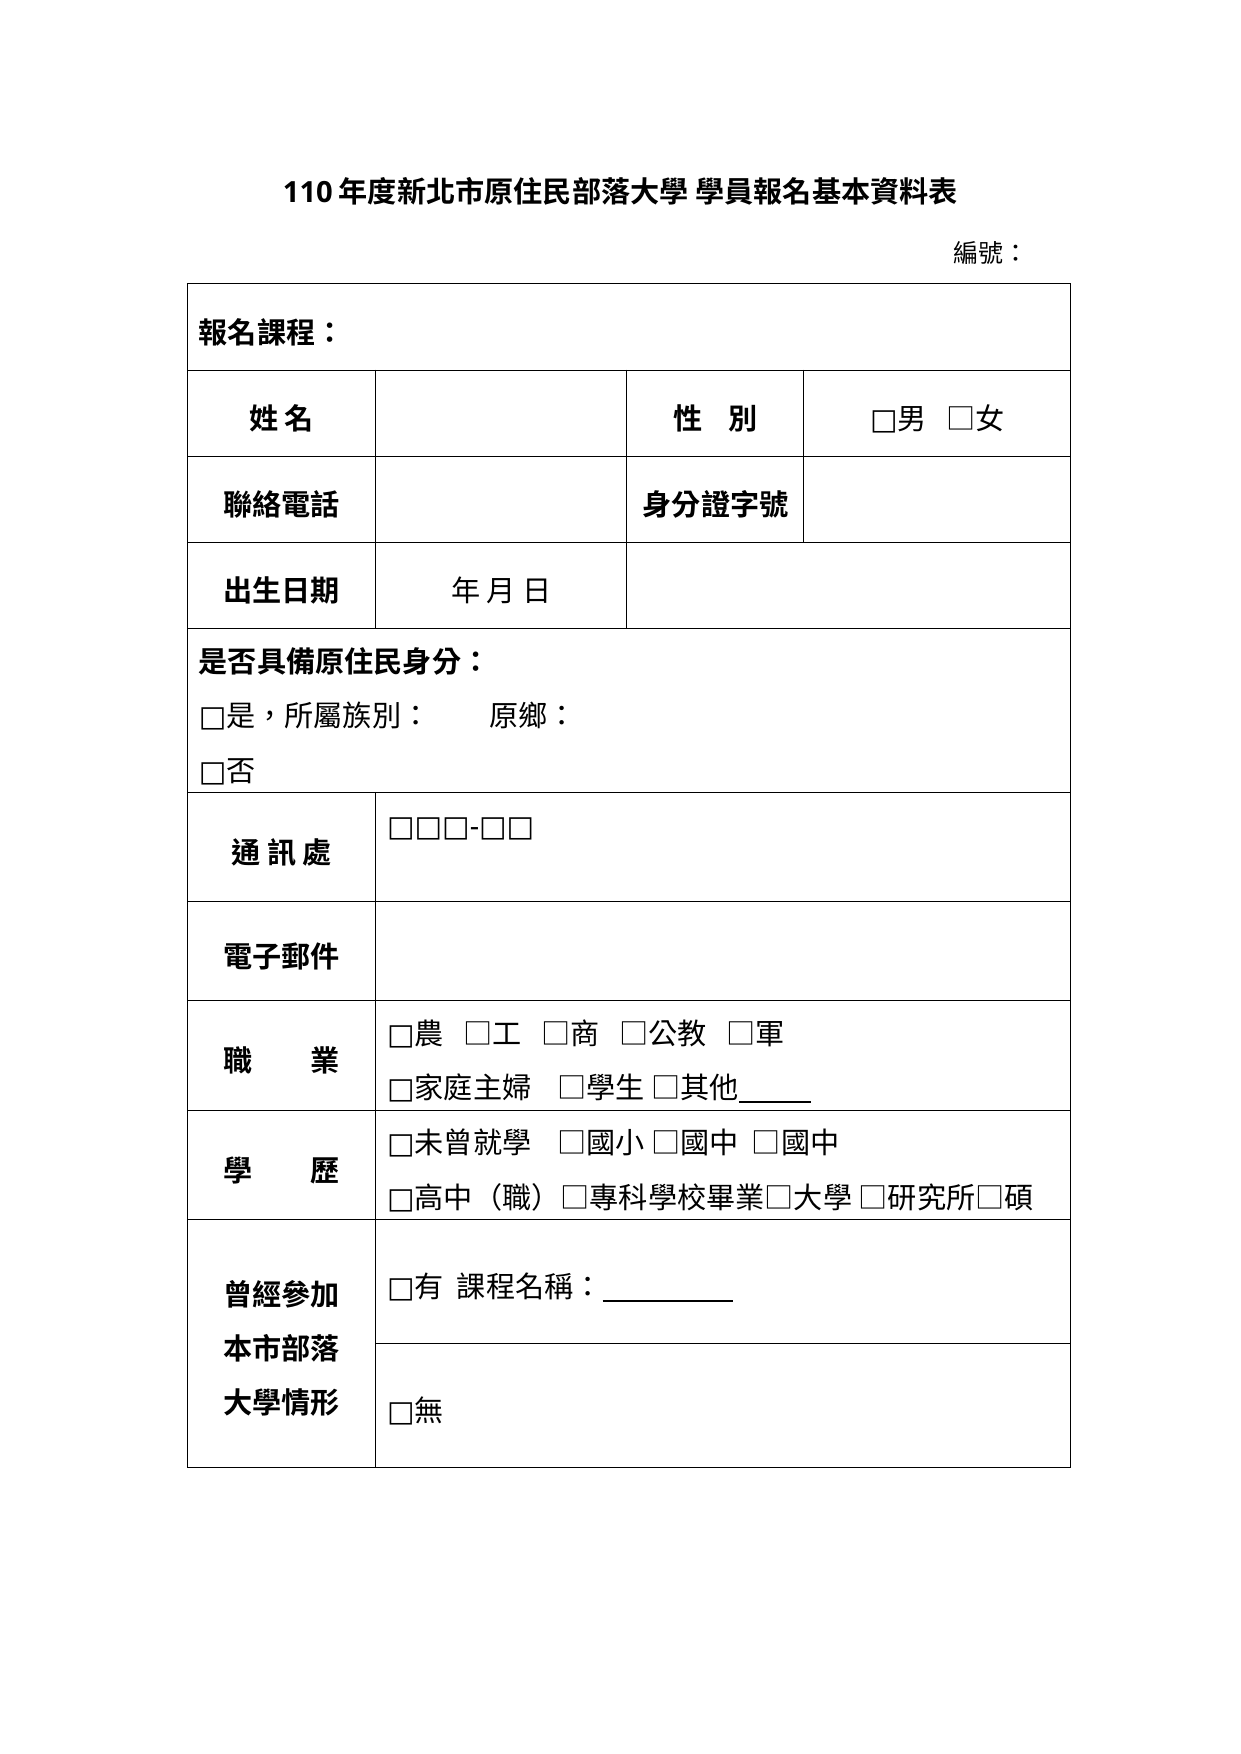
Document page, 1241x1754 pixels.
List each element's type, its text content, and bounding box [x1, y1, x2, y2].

table_cell □農 □工 □商 □公教 □軍 □家庭主婦 □學生 □其他 [376, 1001, 1070, 1109]
table_cell 電子郵件 [188, 902, 375, 1000]
table_cell [376, 902, 1070, 1000]
table_cell [804, 457, 1070, 542]
table_cell □男 □女 [804, 371, 1070, 456]
table_cell □未曾就學 □國小 □國中 □國中 □高中（職）□專科學校畢業□大學 □研究所□碩 [376, 1111, 1070, 1219]
table_cell 學 歷 [188, 1111, 375, 1219]
table_cell □□□-□□ [376, 793, 1070, 901]
table_cell 性 別 [627, 371, 803, 456]
table_cell 曾經參加 本市部落 大學情形 [188, 1220, 375, 1467]
table_cell 是否具備原住民身分： □是，所屬族別： 原鄉： □否 [188, 629, 1070, 792]
table_cell □有 課程名稱： [376, 1220, 1070, 1343]
text 110年度新北市原住民部落大學 學員報名基本資料表 [187, 158, 1053, 221]
table_cell 出生日期 [188, 543, 375, 628]
table_cell 聯絡電話 [188, 457, 375, 542]
text 編號： [187, 221, 1028, 283]
table_cell 年 月 日 [376, 543, 626, 628]
table_cell [376, 457, 626, 542]
table_cell 職 業 [188, 1001, 375, 1109]
table_header 報名課程： [188, 284, 1070, 369]
table_cell 姓 名 [188, 371, 375, 456]
table_cell 身分證字號 [627, 457, 803, 542]
table_cell [627, 543, 1070, 628]
table_cell □無 [376, 1344, 1070, 1467]
table_cell 通 訊 處 [188, 793, 375, 901]
table_cell [376, 371, 626, 456]
